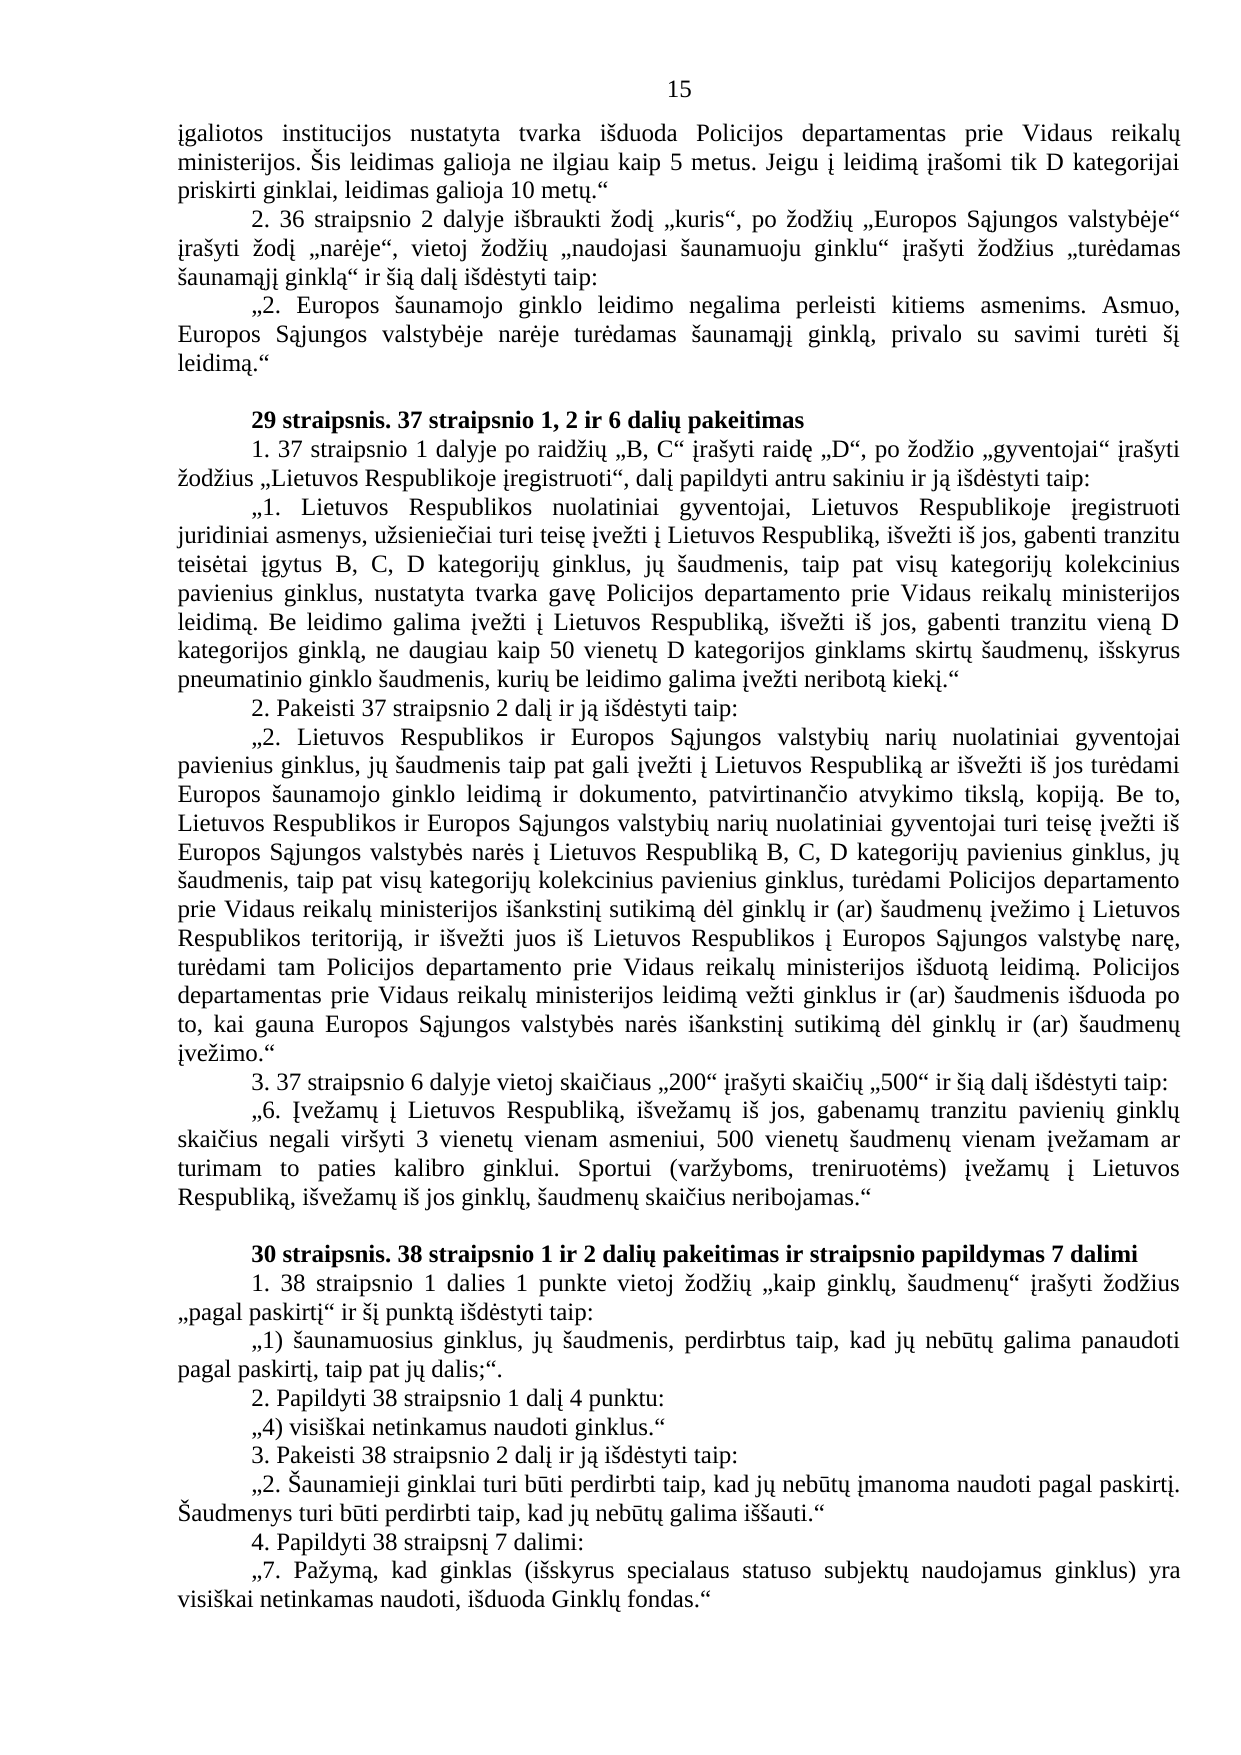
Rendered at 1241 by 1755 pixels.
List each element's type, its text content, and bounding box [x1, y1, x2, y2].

text 30 straipsnis. 38 straipsnio 1 ir 2 dalių pakeitimas ir straipsnio papildymas 7 dalimi [251, 1239, 1181, 1268]
text „2. Lietuvos Respublikos ir Europos Sąjungos valstybių narių nuolatiniai gyventojai pavienius ginklus, jų šaudmenis taip pat gali įvežti į Lietuvos Respubliką ar išvežti iš jos turėdami Europos šaunamojo ginklo leidimą ir dokumento, patvirtinančio atvykimo tikslą, kopiją. Be to, Lietuvos Respublikos ir Europos Sąjungos valstybių narių nuolatiniai gyventojai turi teisę įvežti iš Europos Sąjungos valstybės narės į Lietuvos Respubliką B, C, D kategorijų pavienius ginklus, jų šaudmenis, taip pat visų kategorijų kolekcinius pavienius ginklus, turėdami Policijos departamento prie Vidaus reikalų ministerijos išankstinį sutikimą dėl ginklų ir (ar) šaudmenų įvežimo į Lietuvos Respublikos teritoriją, ir išvežti juos iš Lietuvos Respublikos į Europos Sąjungos valstybę narę, turėdami tam Policijos departamento prie Vidaus reikalų ministerijos išduotą leidimą. Policijos departamentas prie Vidaus reikalų ministerijos leidimą vežti ginklus ir (ar) šaudmenis išduoda po to, kai gauna Europos Sąjungos valstybės narės išankstinį sutikimą dėl ginklų ir (ar) šaudmenų įvežimo.“ [177, 722, 1181, 1067]
text 1. 38 straipsnio 1 dalies 1 punkte vietoj žodžių „kaip ginklų, šaudmenų“ įrašyti žodžius „pagal paskirtį“ ir šį punktą išdėstyti taip: [177, 1268, 1181, 1326]
text „2. Europos šaunamojo ginklo leidimo negalima perleisti kitiems asmenims. Asmuo, Europos Sąjungos valstybėje narėje turėdamas šaunamąjį ginklą, privalo su savimi turėti šį leidimą.“ [177, 291, 1181, 377]
text 2. 36 straipsnio 2 dalyje išbraukti žodį „kuris“, po žodžių „Europos Sąjungos valstybėje“ įrašyti žodį „narėje“, vietoj žodžių „naudojasi šaunamuoju ginklu“ įrašyti žodžius „turėdamas šaunamąjį ginklą“ ir šią dalį išdėstyti taip: [177, 204, 1181, 291]
text 1. 37 straipsnio 1 dalyje po raidžių „B, C“ įrašyti raidę „D“, po žodžio „gyventojai“ įrašyti žodžius „Lietuvos Respublikoje įregistruoti“, dalį papildyti antru sakiniu ir ją išdėstyti taip: [177, 434, 1181, 492]
text 3. Pakeisti 38 straipsnio 2 dalį ir ją išdėstyti taip: [177, 1441, 1181, 1469]
text „4) visiškai netinkamus naudoti ginklus.“ [177, 1412, 1181, 1441]
text 3. 37 straipsnio 6 dalyje vietoj skaičiaus „200“ įrašyti skaičių „500“ ir šią dalį išdėstyti taip: [177, 1067, 1181, 1096]
text 29 straipsnis. 37 straipsnio 1, 2 ir 6 dalių pakeitimas [177, 406, 1181, 434]
text 4. Papildyti 38 straipsnį 7 dalimi: [177, 1527, 1181, 1556]
text „2. Šaunamieji ginklai turi būti perdirbti taip, kad jų nebūtų įmanoma naudoti pagal paskirtį. Šaudmenys turi būti perdirbti taip, kad jų nebūtų galima iššauti.“ [177, 1469, 1181, 1527]
text „6. Įvežamų į Lietuvos Respubliką, išvežamų iš jos, gabenamų tranzitu pavienių ginklų skaičius negali viršyti 3 vienetų vienam asmeniui, 500 vienetų šaudmenų vienam įvežamam ar turimam to paties kalibro ginklui. Sportui (varžyboms, treniruotėms) įvežamų į Lietuvos Respubliką, išvežamų iš jos ginklų, šaudmenų skaičius neribojamas.“ [177, 1096, 1181, 1211]
text 2. Papildyti 38 straipsnio 1 dalį 4 punktu: [177, 1383, 1181, 1412]
text „1) šaunamuosius ginklus, jų šaudmenis, perdirbtus taip, kad jų nebūtų galima panaudoti pagal paskirtį, taip pat jų dalis;“. [177, 1326, 1181, 1383]
text „7. Pažymą, kad ginklas (išskyrus specialaus statuso subjektų naudojamus ginklus) yra visiškai netinkamas naudoti, išduoda Ginklų fondas.“ [177, 1556, 1181, 1613]
text 2. Pakeisti 37 straipsnio 2 dalį ir ją išdėstyti taip: [177, 693, 1181, 722]
text „1. Lietuvos Respublikos nuolatiniai gyventojai, Lietuvos Respublikoje įregistruoti juridiniai asmenys, užsieniečiai turi teisę įvežti į Lietuvos Respubliką, išvežti iš jos, gabenti tranzitu teisėtai įgytus B, C, D kategorijų ginklus, jų šaudmenis, taip pat visų kategorijų kolekcinius pavienius ginklus, nustatyta tvarka gavę Policijos departamento prie Vidaus reikalų ministerijos leidimą. Be leidimo galima įvežti į Lietuvos Respubliką, išvežti iš jos, gabenti tranzitu vieną D kategorijos ginklą, ne daugiau kaip 50 vienetų D kategorijos ginklams skirtų šaudmenų, išskyrus pneumatinio ginklo šaudmenis, kurių be leidimo galima įvežti neribotą kiekį.“ [177, 492, 1181, 693]
text įgaliotos institucijos nustatyta tvarka išduoda Policijos departamentas prie Vidaus reikalų ministerijos. Šis leidimas galioja ne ilgiau kaip 5 metus. Jeigu į leidimą įrašomi tik D kategorijai priskirti ginklai, leidimas galioja 10 metų.“ [177, 118, 1181, 204]
